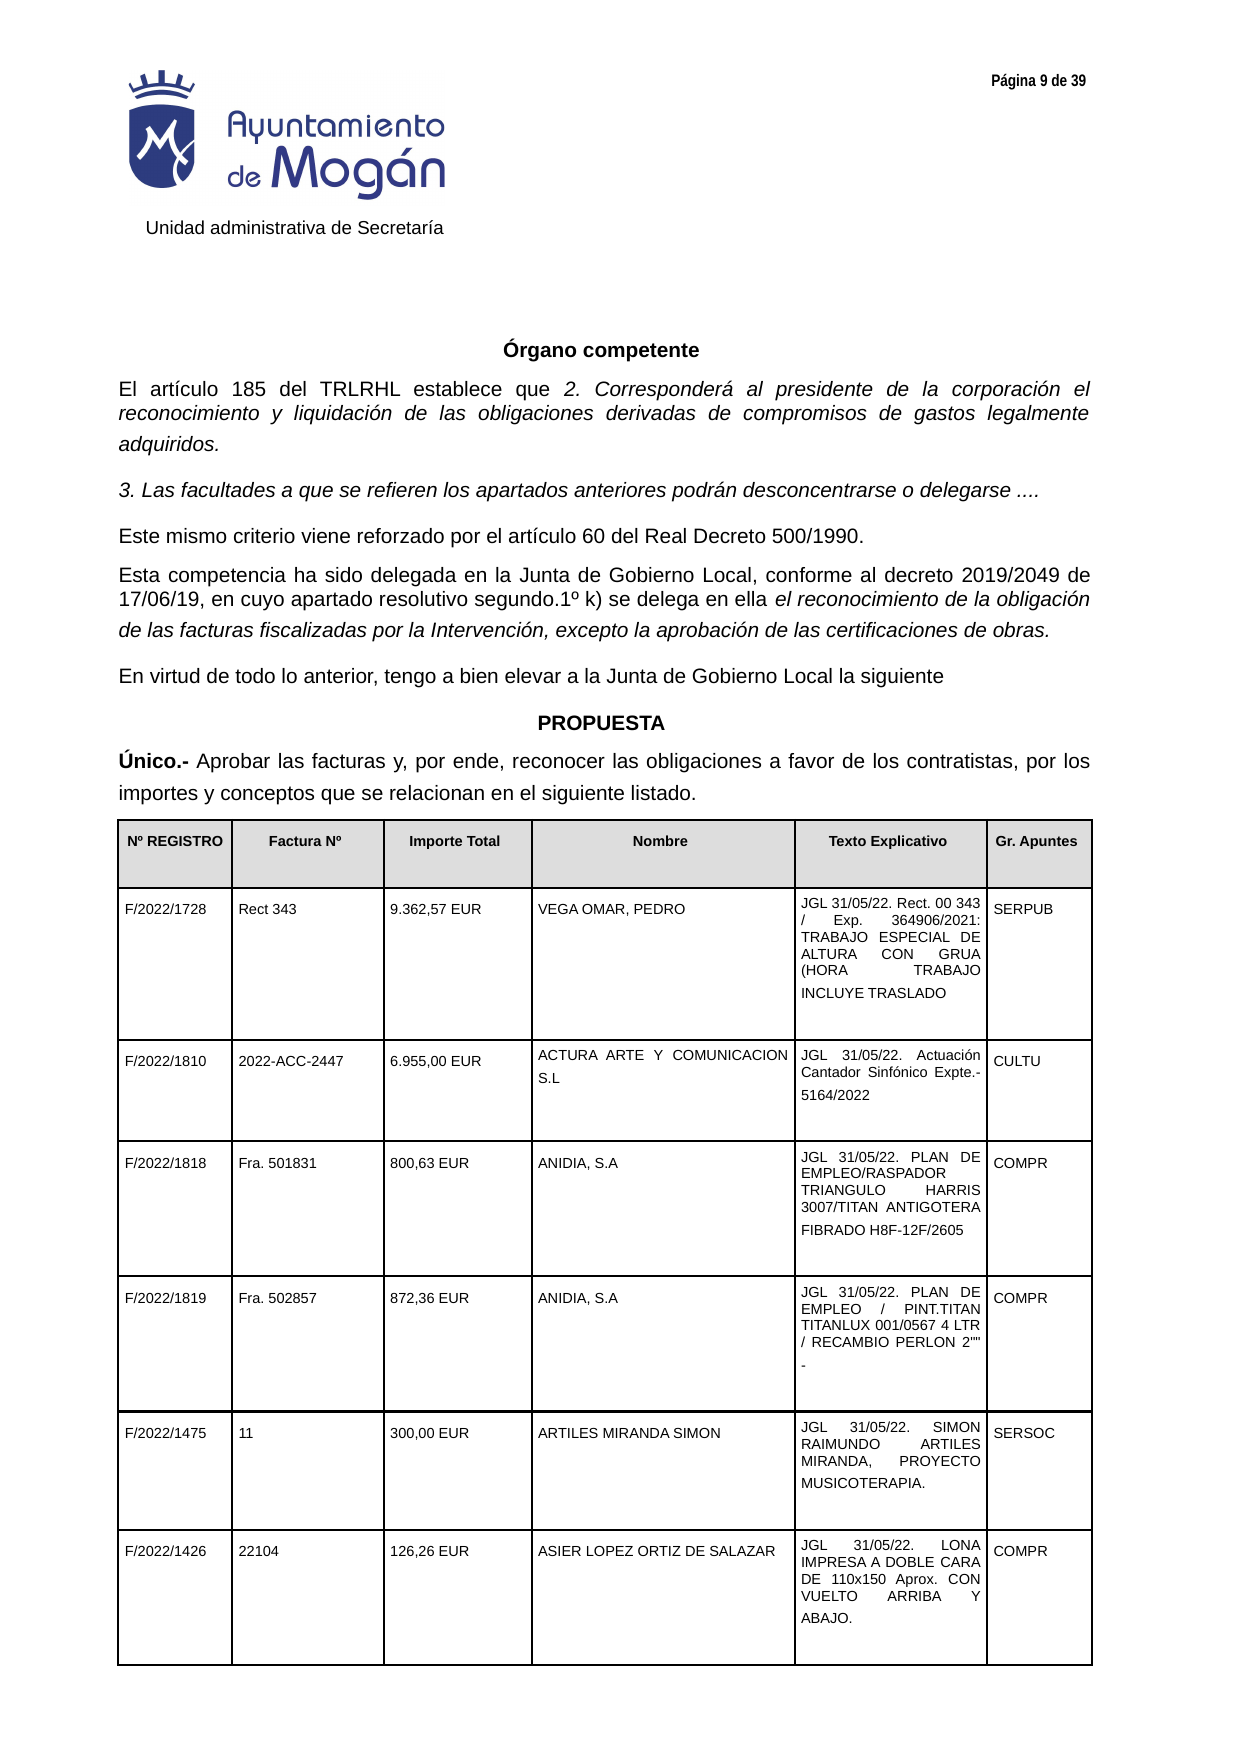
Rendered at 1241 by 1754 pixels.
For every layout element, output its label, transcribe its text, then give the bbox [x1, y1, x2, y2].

table_cell JGL 31/05/22. PLAN DE EMPLEO/RASPADOR TRIANGULO HARRIS 3007/TITAN ANTIGOTERA FIBRADO H8F-12F/2605 [796, 1142, 986, 1275]
table_cell JGL 31/05/22. LONA IMPRESA A DOBLE CARA DE 110x150 Aprox. CON VUELTO ARRIBA Y ABAJO. [796, 1531, 986, 1664]
table_cell F/2022/1810 [119, 1041, 231, 1140]
table_cell ANIDIA, S.A [533, 1142, 794, 1275]
text Órgano competente [118, 331, 1092, 364]
text En virtud de todo lo anterior, tengo a bien elevar a la Junta de Gobierno Local la siguiente [118, 657, 1092, 690]
table_cell 872,36 EUR [385, 1277, 531, 1410]
table_header Texto Explicativo [796, 821, 986, 887]
table_cell F/2022/1818 [119, 1142, 231, 1275]
table_cell Fra. 501831 [233, 1142, 383, 1275]
text 3. Las facultades a que se refieren los apartados anteriores podrán desconcentrarse o delegarse .... [118, 471, 1092, 504]
table_cell F/2022/1728 [119, 889, 231, 1038]
table_cell F/2022/1819 [119, 1277, 231, 1410]
table_cell 2022-ACC-2447 [233, 1041, 383, 1140]
table_cell F/2022/1426 [119, 1531, 231, 1664]
table_header Importe Total [385, 821, 531, 887]
table_cell SERPUB [988, 889, 1091, 1038]
table_cell SERSOC [988, 1413, 1091, 1529]
table_cell 11 [233, 1413, 383, 1529]
table_header Gr. Apuntes [988, 821, 1091, 887]
table_cell 9.362,57 EUR [385, 889, 531, 1038]
table_cell 126,26 EUR [385, 1531, 531, 1664]
table_cell 300,00 EUR [385, 1413, 531, 1529]
table_cell ASIER LOPEZ ORTIZ DE SALAZAR [533, 1531, 794, 1664]
table_cell CULTU [988, 1041, 1091, 1140]
table_cell F/2022/1475 [119, 1413, 231, 1529]
text PROPUESTA [118, 703, 1092, 736]
table_cell ANIDIA, S.A [533, 1277, 794, 1410]
table_header Factura Nº [233, 821, 383, 887]
table_cell 800,63 EUR [385, 1142, 531, 1275]
table_cell COMPR [988, 1142, 1091, 1275]
table_cell COMPR [988, 1277, 1091, 1410]
table_cell 22104 [233, 1531, 383, 1664]
text Esta competencia ha sido delegada en la Junta de Gobierno Local, conforme al decreto 2019/2049 de 17/06/19, en cuyo apartado resolutivo segundo.1º k) se delega en ella el reconocimiento de la obligación de las facturas fiscalizadas por la Intervención, excepto la aprobación de las certificaciones de obras. [118, 563, 1092, 644]
text Este mismo criterio viene reforzado por el artículo 60 del Real Decreto 500/1990. [118, 517, 1092, 550]
picture [128, 70, 445, 206]
table_cell ARTILES MIRANDA SIMON [533, 1413, 794, 1529]
text El artículo 185 del TRLRHL establece que 2. Corresponderá al presidente de la corporación el reconocimiento y liquidación de las obligaciones derivadas de compromisos de gastos legalmente adquiridos. [118, 377, 1092, 458]
table_header Nº REGISTRO [119, 821, 231, 887]
table_cell JGL 31/05/22. Rect. 00 343 / Exp. 364906/2021: TRABAJO ESPECIAL DE ALTURA CON GRUA (HORA TRABAJO INCLUYE TRASLADO [796, 889, 986, 1038]
text Único.- Aprobar las facturas y, por ende, reconocer las obligaciones a favor de los contratistas, por los importes y conceptos que se relacionan en el siguiente listado. [118, 749, 1092, 806]
table_cell VEGA OMAR, PEDRO [533, 889, 794, 1038]
table_cell JGL 31/05/22. PLAN DE EMPLEO / PINT.TITAN TITANLUX 001/0567 4 LTR / RECAMBIO PERLON 2"" - [796, 1277, 986, 1410]
table_cell JGL 31/05/22. Actuación Cantador Sinfónico Expte.- 5164/2022 [796, 1041, 986, 1140]
table_cell JGL 31/05/22. SIMON RAIMUNDO ARTILES MIRANDA, PROYECTO MUSICOTERAPIA. [796, 1413, 986, 1529]
table_cell Rect 343 [233, 889, 383, 1038]
table_cell ACTURA ARTE Y COMUNICACION S.L [533, 1041, 794, 1140]
table_header Nombre [533, 821, 794, 887]
table_cell COMPR [988, 1531, 1091, 1664]
table_cell Fra. 502857 [233, 1277, 383, 1410]
table_cell 6.955,00 EUR [385, 1041, 531, 1140]
